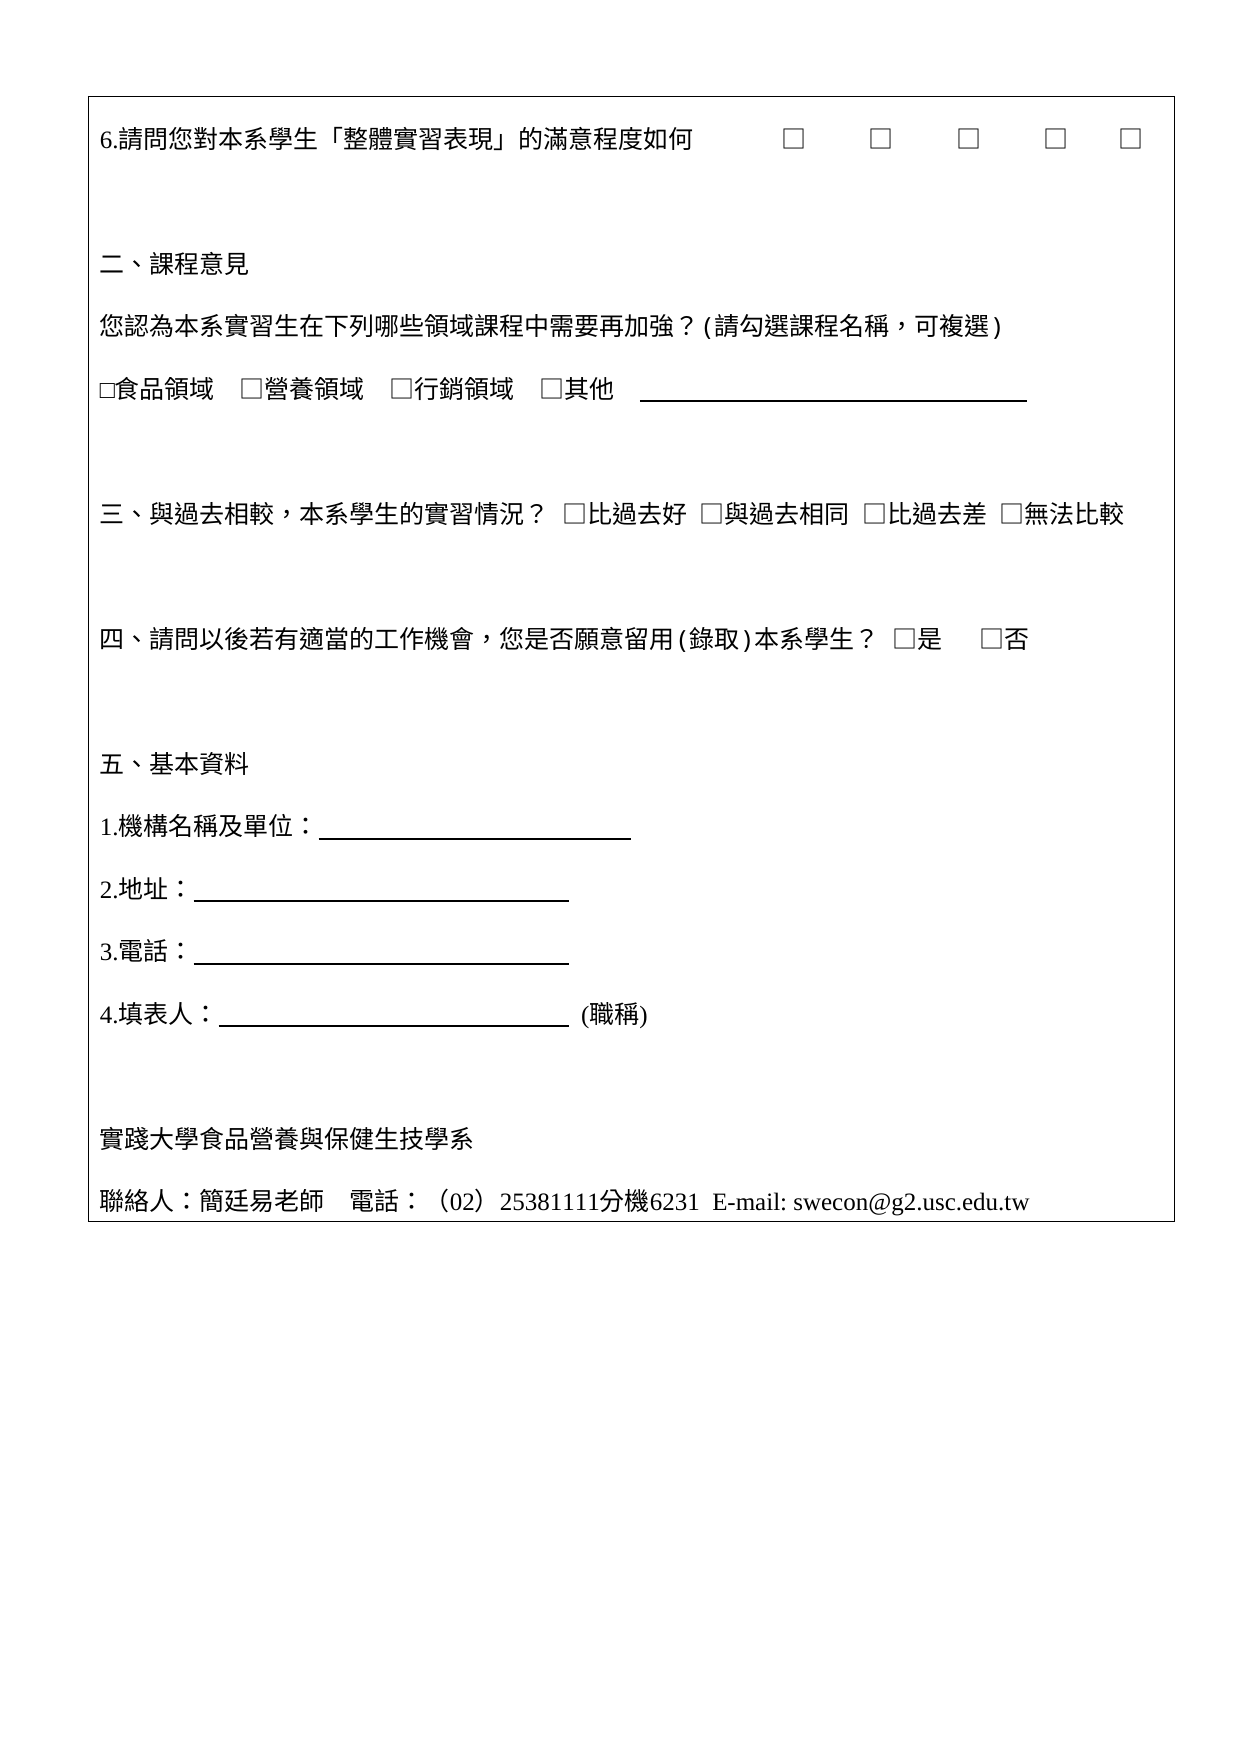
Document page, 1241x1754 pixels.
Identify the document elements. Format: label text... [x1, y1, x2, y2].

table_cell 6.請問您對本系學生「整體實習表現」的滿意程度如何 □ □ □ □ □ 二、課程意見 您認為本系實習生在下列哪些領域課程中需要再加強？(請勾選課程名稱，可複選) □食品領域 □營養領域 □行銷領域 □其他 三、與過去相較，本系學生的實習情況？ □比過去好 □與過去相同 □比過去差 □無法比較 四、請問以後若有適當的工作機會，您是否願意留用(錄取)本系學生？ □是 □否 五、基本資料 1.機構名稱及單位： 2.地址： 3.電話： 4.填表人： (職稱) 實踐大學食品營養與保健生技學系 聯絡人：簡廷易老師 電話：（02）25381111分機6231 E-mail: swecon@g2.usc.edu.tw [89, 97, 1174, 1221]
